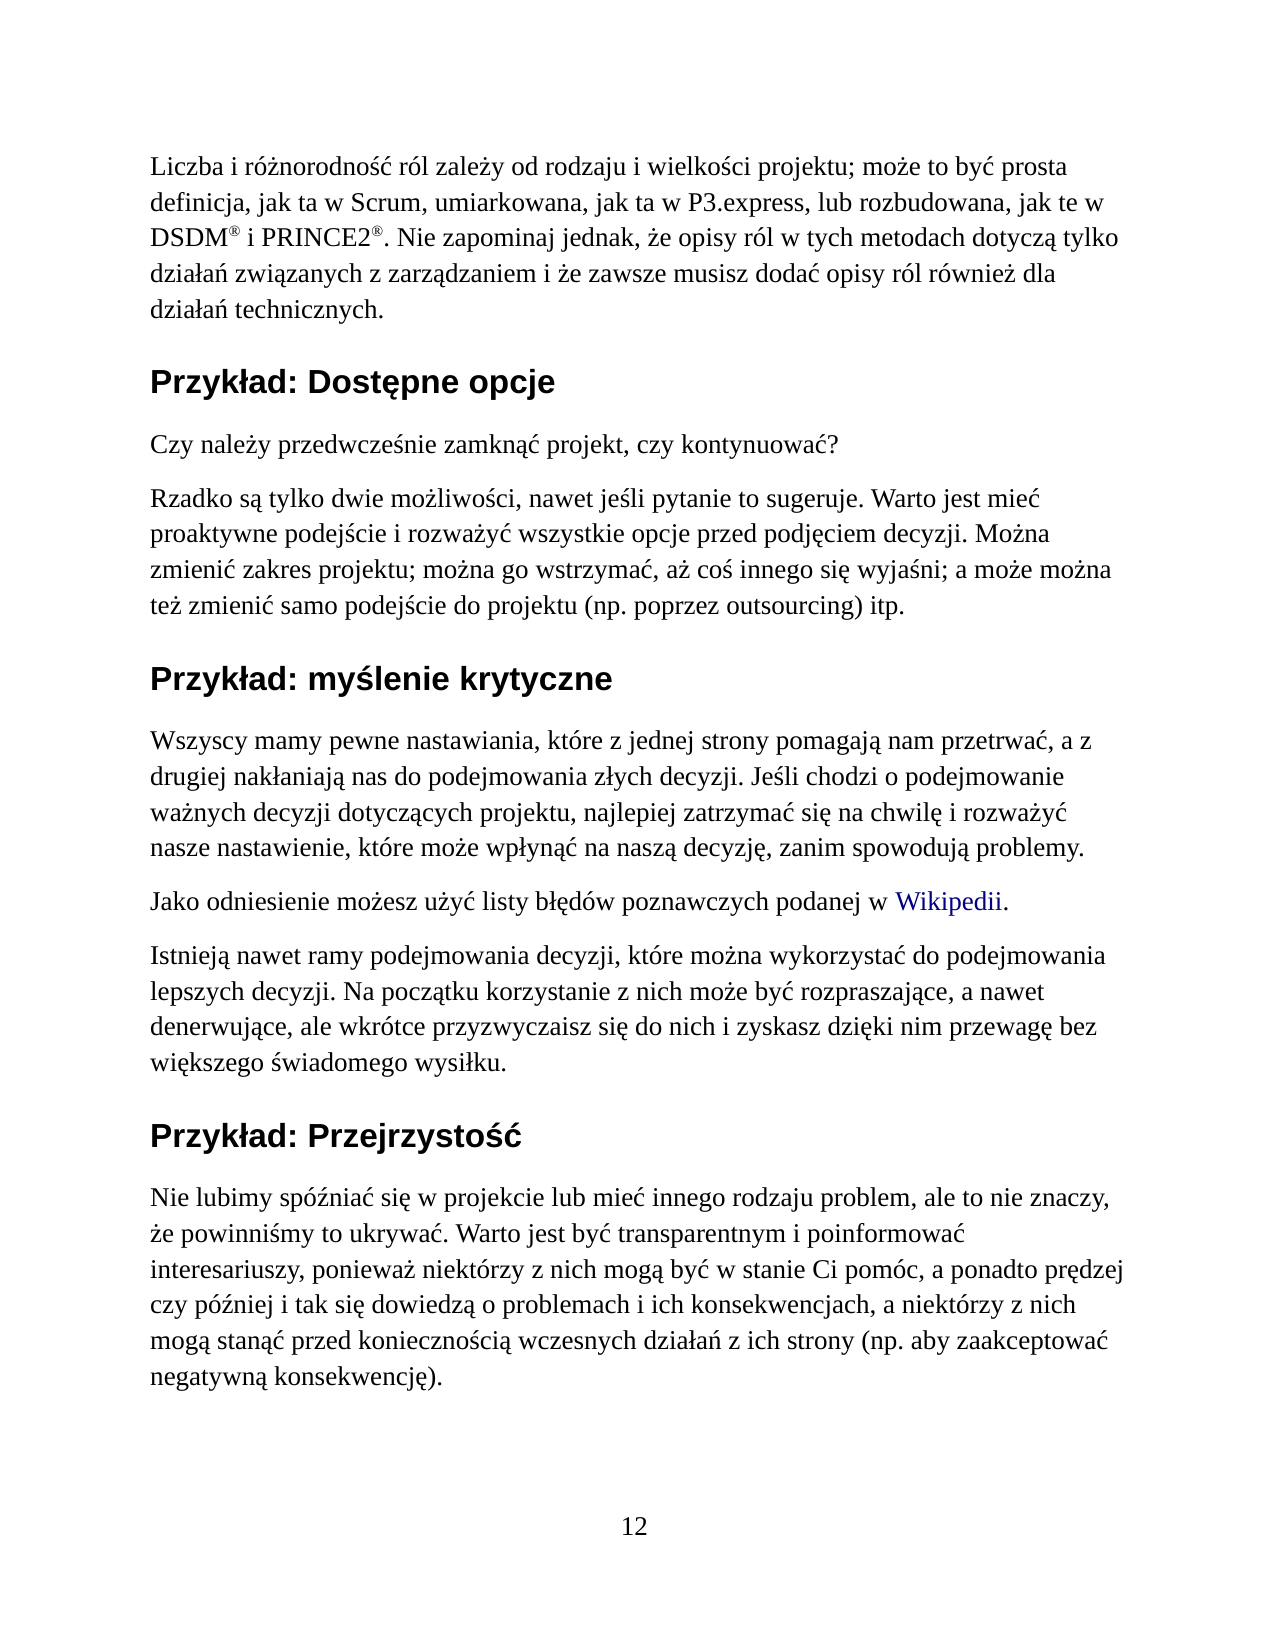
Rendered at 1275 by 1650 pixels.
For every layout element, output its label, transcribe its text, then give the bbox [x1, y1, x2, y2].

text Czy należy przedwcześnie zamknąć projekt, czy kontynuować? [150, 428, 1125, 459]
text Rzadko są tylko dwie możliwości, nawet jeśli pytanie to sugeruje. Warto jest mieć proaktywne podejście i rozważyć wszystkie opcje przed podjęciem decyzji. Można zmienić zakres projektu; można go wstrzymać, aż coś innego się wyjaśni; a może można też zmienić samo podejście do projektu (np. poprzez outsourcing) itp. [150, 482, 1125, 620]
text Nie lubimy spóźniać się w projekcie lub mieć innego rodzaju problem, ale to nie znaczy, że powinniśmy to ukrywać. Warto jest być transparentnym i poinformować interesariuszy, ponieważ niektórzy z nich mogą być w stanie Ci pomóc, a ponadto prędzej czy później i tak się dowiedzą o problemach i ich konsekwencjach, a niektórzy z nich mogą stanąć przed koniecznością wczesnych działań z ich strony (np. aby zaakceptować negatywną konsekwencję). [150, 1181, 1125, 1391]
subtitle Przykład: Przejrzystość [150, 1116, 1125, 1154]
subtitle Przykład: myślenie krytyczne [150, 659, 1125, 697]
text Istnieją nawet ramy podejmowania decyzji, które można wykorzystać do podejmowania lepszych decyzji. Na początku korzystanie z nich może być rozpraszające, a nawet denerwujące, ale wkrótce przyzwyczaisz się do nich i zyskasz dzięki nim przewagę bez większego świadomego wysiłku. [150, 939, 1125, 1077]
text Liczba i różnorodność ról zależy od rodzaju i wielkości projektu; może to być prosta definicja, jak ta w Scrum, umiarkowana, jak ta w P3.express, lub rozbudowana, jak te w DSDM® i PRINCE2®. Nie zapominaj jednak, że opisy ról w tych metodach dotyczą tylko działań związanych z zarządzaniem i że zawsze musisz dodać opisy ról również dla działań technicznych. [150, 150, 1125, 324]
subtitle Przykład: Dostępne opcje [150, 363, 1125, 401]
text Jako odniesienie możesz użyć listy błędów poznawczych podanej w Wikipedii. [150, 885, 1125, 916]
text Wszyscy mamy pewne nastawiania, które z jednej strony pomagają nam przetrwać, a z drugiej nakłaniają nas do podejmowania złych decyzji. Jeśli chodzi o podejmowanie ważnych decyzji dotyczących projektu, najlepiej zatrzymać się na chwilę i rozważyć nasze nastawienie, które może wpłynąć na naszą decyzję, zanim spowodują problemy. [150, 724, 1125, 863]
